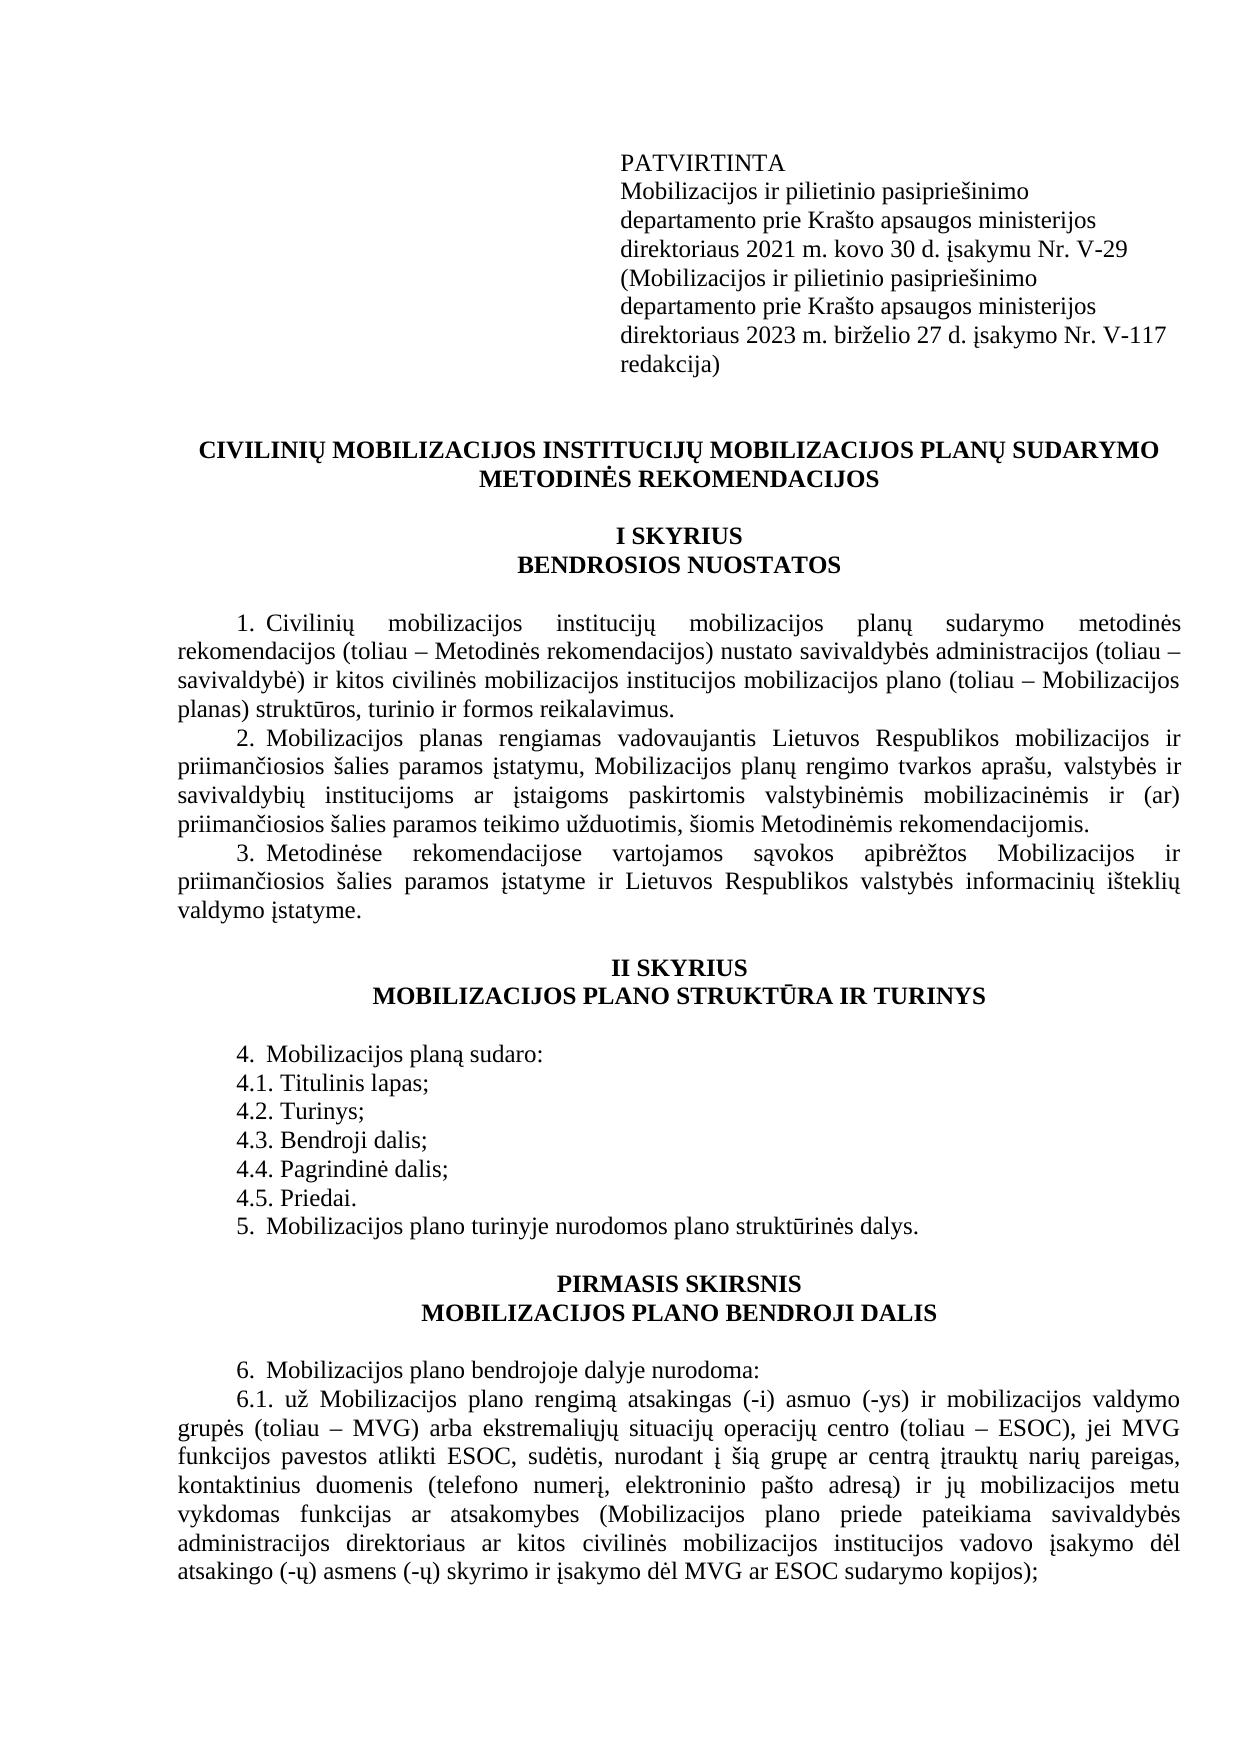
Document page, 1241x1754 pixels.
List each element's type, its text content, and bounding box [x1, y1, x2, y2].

text 4.3. Bendroji dalis; [177, 1125, 1181, 1154]
text BENDROSIOS NUOSTATOS [177, 550, 1181, 579]
text (Mobilizacijos ir pilietinio pasipriešinimo [177, 263, 1181, 291]
text PATVIRTINTA [177, 148, 1181, 176]
text 2. Mobilizacijos planas rengiamas vadovaujantis Lietuvos Respublikos mobilizacijos ir priimančiosios šalies paramos įstatymu, Mobilizacijos planų rengimo tvarkos aprašu, valstybės ir savivaldybių institucijoms ar įstaigoms paskirtomis valstybinėmis mobilizacinėmis ir (ar) priimančiosios šalies paramos teikimo užduotimis, šiomis Metodinėmis rekomendacijomis. [177, 723, 1181, 838]
text 1. Civilinių mobilizacijos institucijų mobilizacijos planų sudarymo metodinės rekomendacijos (toliau – Metodinės rekomendacijos) nustato savivaldybės administracijos (toliau – savivaldybė) ir kitos civilinės mobilizacijos institucijos mobilizacijos plano (toliau – Mobilizacijos planas) struktūros, turinio ir formos reikalavimus. [177, 608, 1181, 723]
text Mobilizacijos ir pilietinio pasipriešinimo [177, 176, 1181, 205]
text II SKYRIUS [177, 953, 1181, 981]
text 6. Mobilizacijos plano bendrojoje dalyje nurodoma: [177, 1355, 1181, 1384]
text I SKYRIUS [177, 521, 1181, 550]
text 6.1. už Mobilizacijos plano rengimą atsakingas (-i) asmuo (-ys) ir mobilizacijos valdymo grupės (toliau – MVG) arba ekstremaliųjų situacijų operacijų centro (toliau – ESOC), jei MVG funkcijos pavestos atlikti ESOC, sudėtis, nurodant į šią grupę ar centrą įtrauktų narių pareigas, kontaktinius duomenis (telefono numerį, elektroninio pašto adresą) ir jų mobilizacijos metu vykdomas funkcijas ar atsakomybes (Mobilizacijos plano priede pateikiama savivaldybės administracijos direktoriaus ar kitos civilinės mobilizacijos institucijos vadovo įsakymo dėl atsakingo (-ų) asmens (-ų) skyrimo ir įsakymo dėl MVG ar ESOC sudarymo kopijos); [177, 1384, 1181, 1585]
text PIRMASIS SKIRSNIS [177, 1269, 1181, 1298]
text departamento prie Krašto apsaugos ministerijos [177, 291, 1181, 320]
text direktoriaus 2023 m. birželio 27 d. įsakymo Nr. V-117 [177, 320, 1181, 349]
text redakcija) [177, 349, 1181, 378]
text 3. Metodinėse rekomendacijose vartojamos sąvokos apibrėžtos Mobilizacijos ir priimančiosios šalies paramos įstatyme ir Lietuvos Respublikos valstybės informacinių išteklių valdymo įstatyme. [177, 838, 1181, 924]
text 4.4. Pagrindinė dalis; [177, 1154, 1181, 1183]
text direktoriaus 2021 m. kovo 30 d. įsakymu Nr. V-29 [177, 234, 1181, 263]
text departamento prie Krašto apsaugos ministerijos [177, 205, 1181, 234]
text 4. Mobilizacijos planą sudaro: [177, 1039, 1181, 1068]
text 4.5. Priedai. [177, 1183, 1181, 1211]
text 4.1. Titulinis lapas; [177, 1068, 1181, 1096]
text MOBILIZACIJOS PLANO BENDROJI DALIS [177, 1298, 1181, 1326]
text civilinių mobilizacijos institucijų mobilizacijos planŲ SUDARYMO metodinės rekomendacijos [177, 435, 1181, 493]
text 5. Mobilizacijos plano turinyje nurodomos plano struktūrinės dalys. [177, 1211, 1181, 1240]
text MOBILIZACIJOS PLANO STRUKTŪRA IR TURINYS [177, 981, 1181, 1010]
text 4.2. Turinys; [177, 1096, 1181, 1125]
